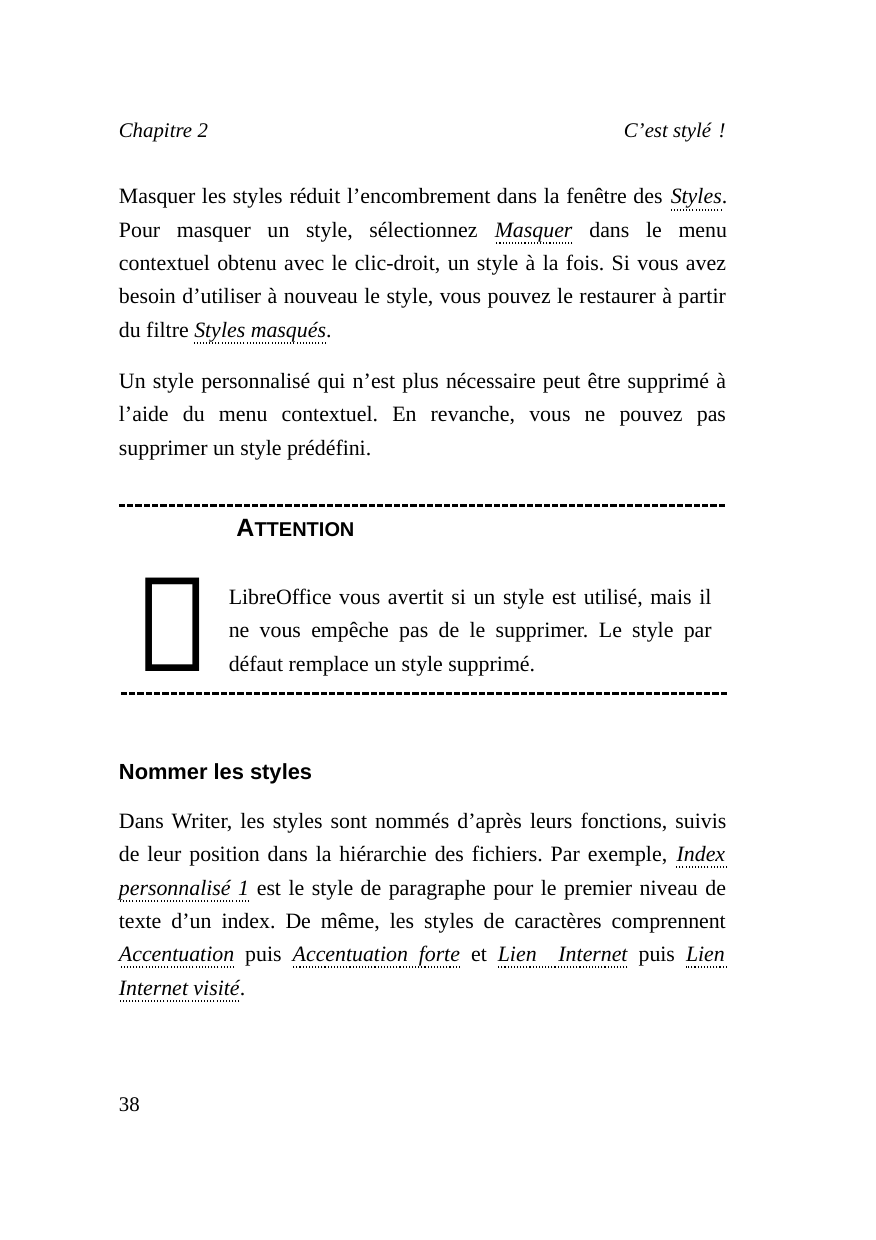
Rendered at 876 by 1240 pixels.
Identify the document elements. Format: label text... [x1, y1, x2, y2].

subtitle Nommer les styles [119, 756, 727, 785]
text Masquer les styles réduit l’encombrement dans la fenêtre des Styles. Pour masquer un style, sélectionnez Masquer dans le menu contextuel obtenu avec le clic-droit, un style à la fois. Si vous avez besoin d’utiliser à nouveau le style, vous pouvez le restaurer à partir du filtre Styles masqués. [119, 177, 727, 344]
text LibreOffice vous avertit si un style est utilisé, mais il ne vous empêche pas de le supprimer. Le style par défaut remplace un style supprimé. [119, 563, 727, 695]
text Attention [119, 504, 727, 546]
text Dans Writer, les styles sont nommés d’après leurs fonctions, suivis de leur position dans la hiérarchie des fichiers. Par exemple, Index personnalisé 1 est le style de paragraphe pour le premier niveau de texte d’un index. De même, les styles de caractères comprennent Accentuation puis Accentuation forte et Lien Internet puis Lien Internet visité. [119, 802, 727, 1002]
text Un style personnalisé qui n’est plus nécessaire peut être supprimé à l’aide du menu contextuel. En revanche, vous ne pouvez pas supprimer un style prédéfini. [119, 362, 727, 462]
